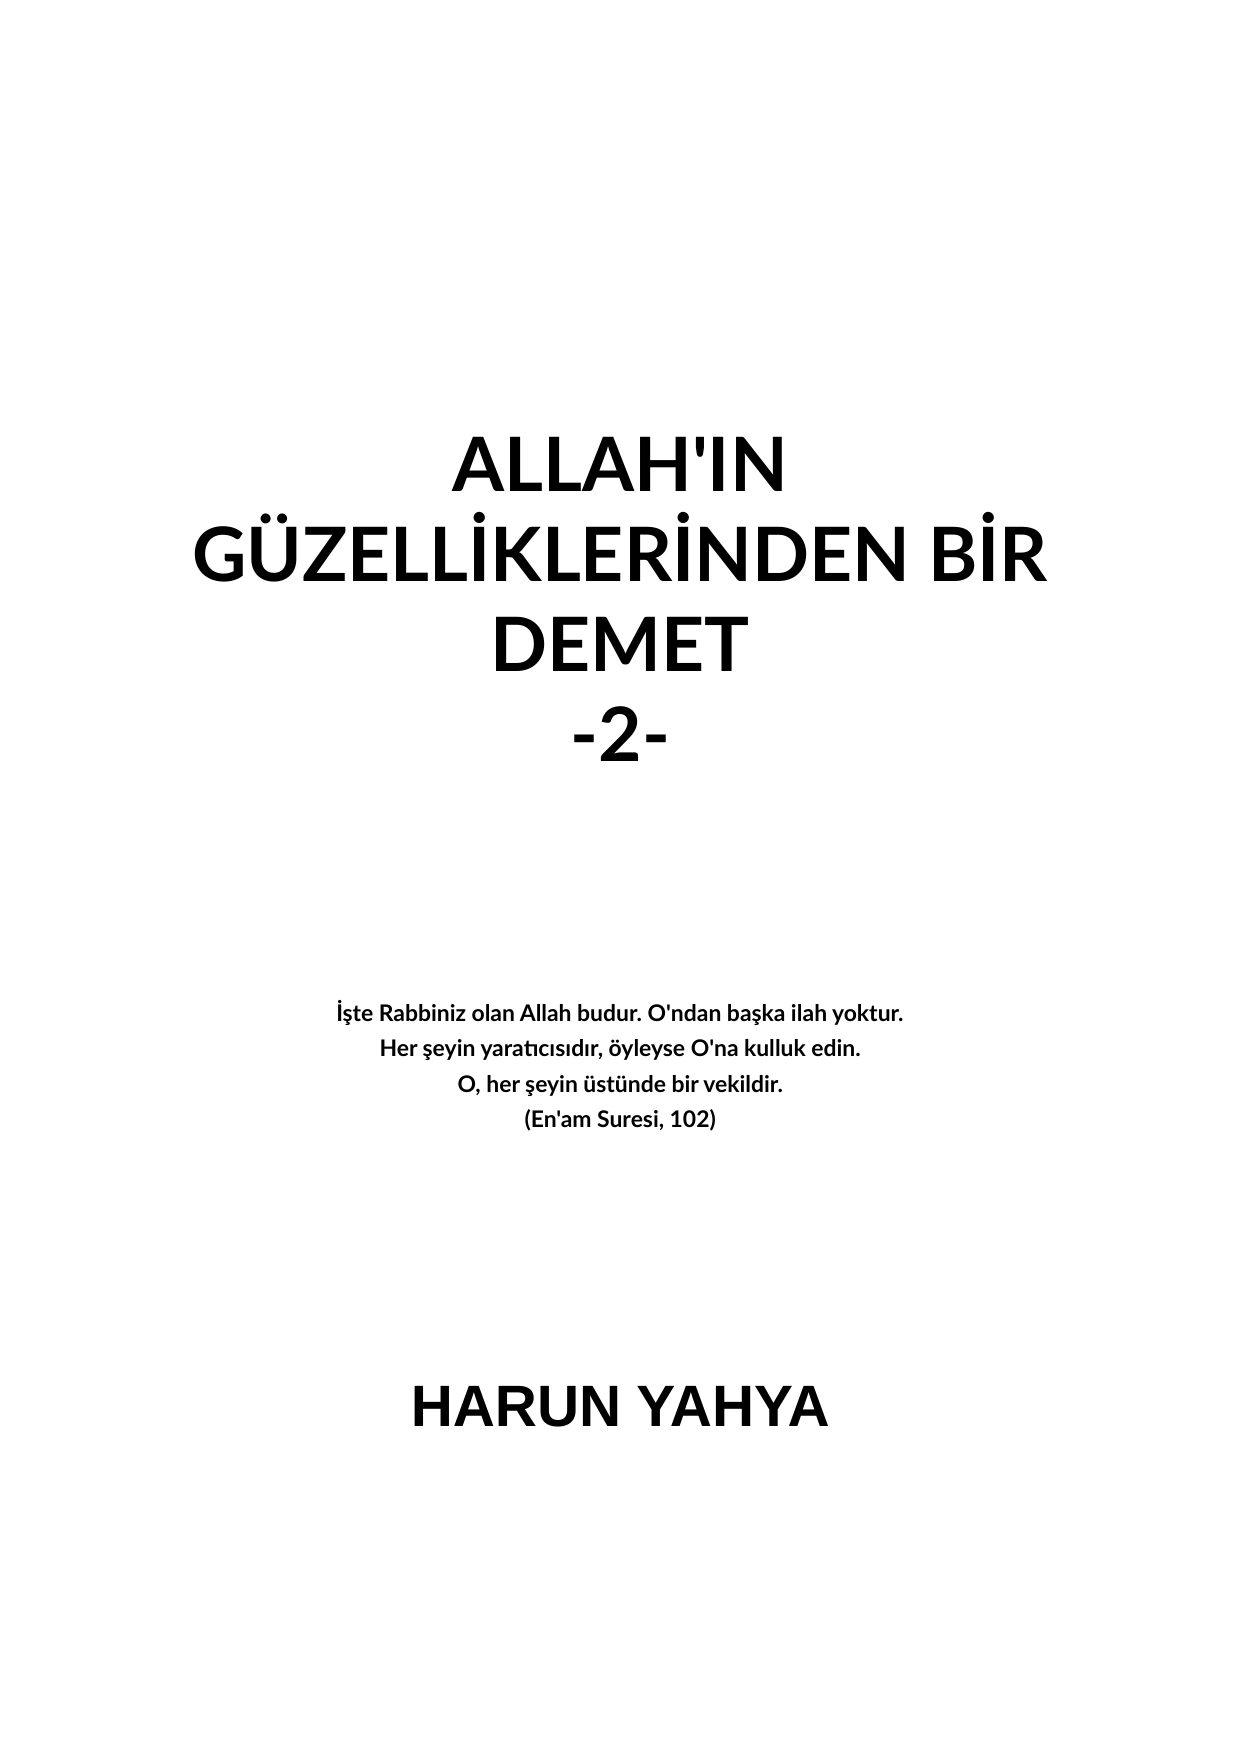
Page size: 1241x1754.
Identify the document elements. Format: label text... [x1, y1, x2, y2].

text -2- [148, 688, 1093, 778]
text O, her şeyin üstünde bir vekildir. [148, 1064, 1093, 1099]
text (En'am Suresi, 102) [148, 1099, 1093, 1135]
text Her şeyin yaratıcısıdır, öyleyse O'na kulluk edin. [148, 1028, 1093, 1064]
text ALLAH'IN GÜZELLİKLERİNDEN BİR DEMET [148, 418, 1093, 688]
title HARUN YAHYA [148, 1372, 1093, 1439]
text İşte Rabbiniz olan Allah budur. O'ndan başka ilah yoktur. [148, 993, 1093, 1028]
